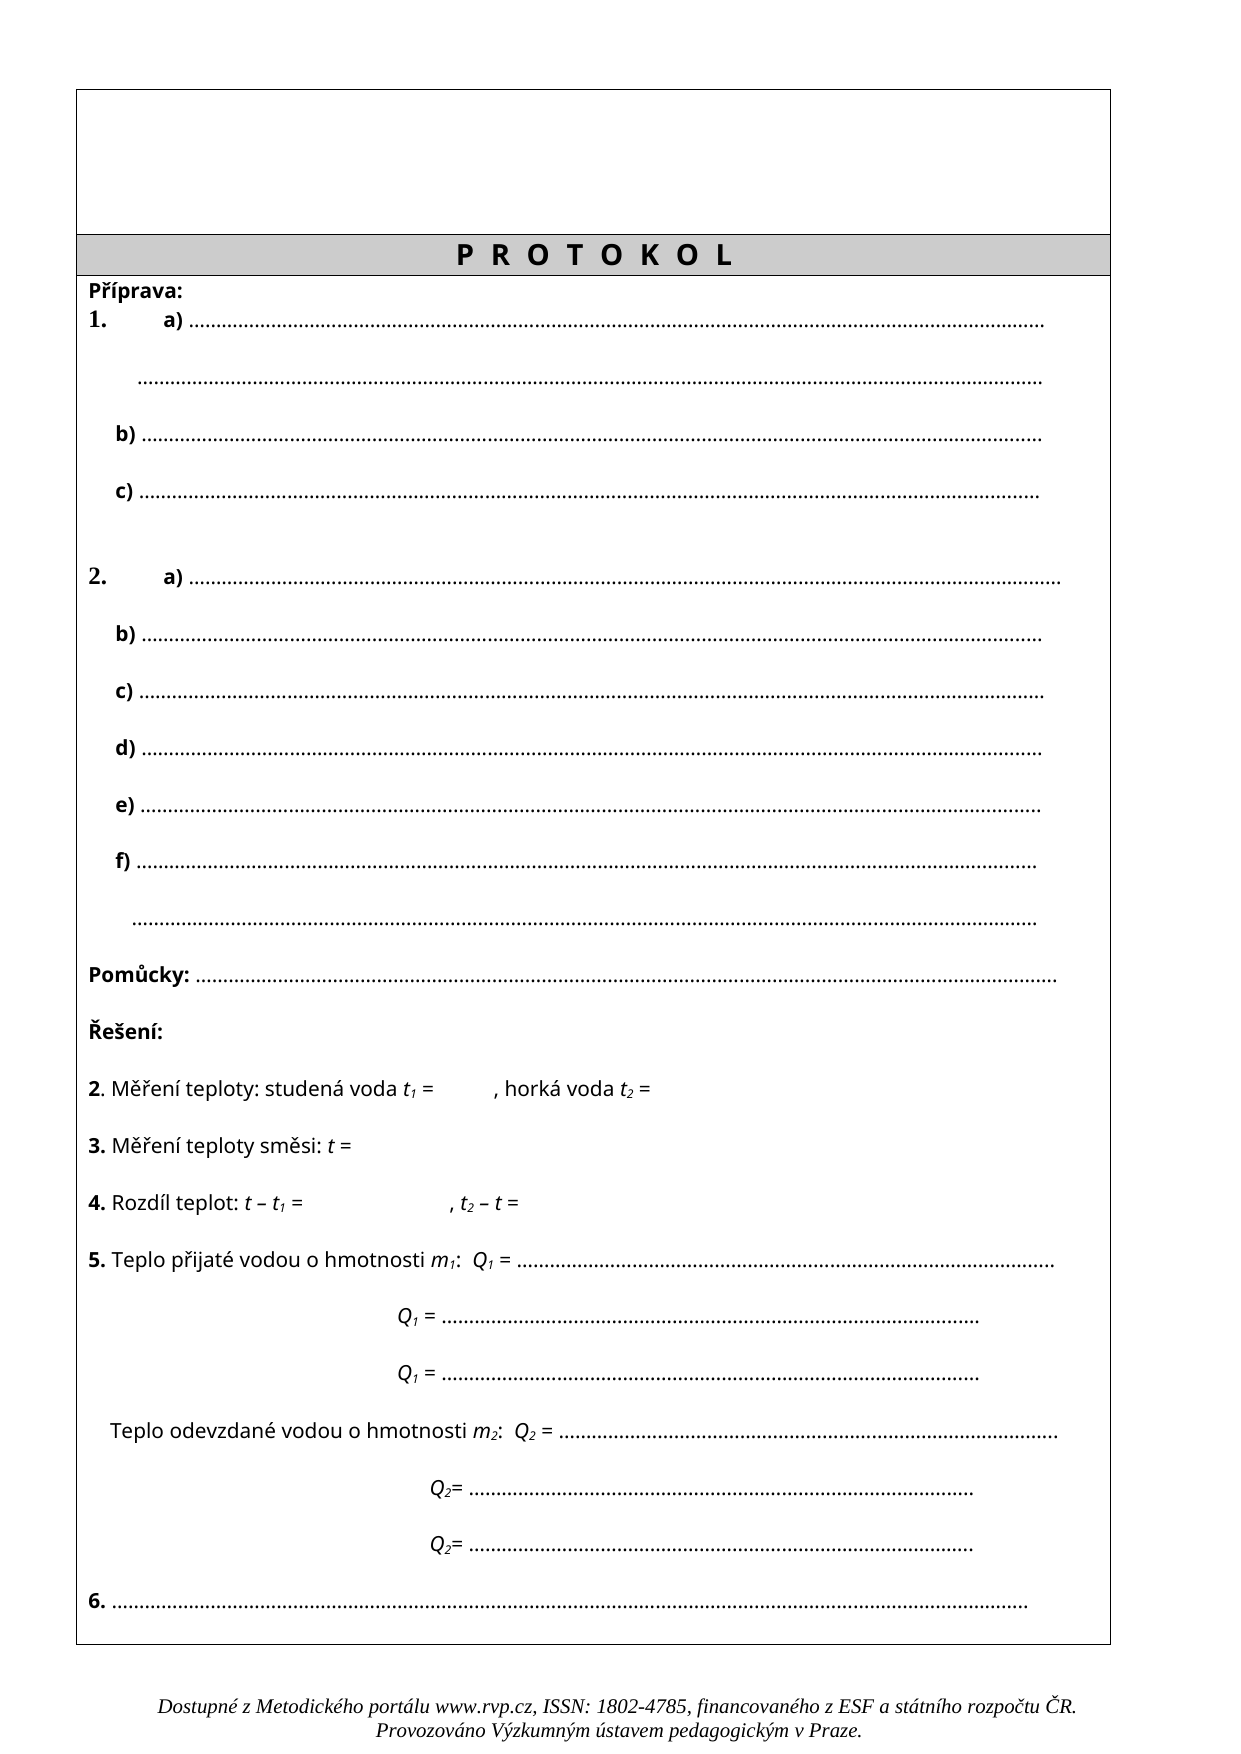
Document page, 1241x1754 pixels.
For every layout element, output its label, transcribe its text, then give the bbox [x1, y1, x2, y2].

table_cell PROTOKOL [77, 235, 1110, 275]
table_cell [77, 90, 1110, 233]
table_cell Příprava: a) ………………………………………………………………………………………………………………………………………… ………………………………………………………………………………………………………………………………………………… b) ………………………………………………………………………………………………………………………………………........... c) ………………………………………………………………………………………………………………………………………........... a) …………………………………………………………………………………………………………………………………………… b) ………………………………………………………………………………………………………………………………………........... c) ………………………………………………………………………………………………………………………………………………… d) ………………………………………………………………………………………………………………………………………........... e) ………………………………………………………………………………………………………………………………………........... f) ………………………………………………………………………………………………………………………………………........... ………………………………………………………………………………………………………………………………………………… Pomůcky: …………………………………………………………………………………………………………………………………………. Řešení: 2. Měření teploty: studená voda t1 = , horká voda t2 = 3. Měření teploty směsi: t = 4. Rozdíl teplot: t – t1 = , t2 – t = 5. Teplo přijaté vodou o hmotnosti m1: Q1 = …………………………………………………………………………………..... Q1 = ………………………………………………………………………………....…. Q1 = …………………………………………………………………………….…….... Teplo odevzdané vodou o hmotnosti m2: Q2 = …………………………………………………………………….…….….. Q2= …………………………………………………………………….……..….. Q2= ……………………………………………………………………………….. 6. ………………………………………………………………………………………………………………………………………………….. ………………………………………………………………………………………………………………………………………………….. Vysvětlení: …………………………………………………………………………………………………………………………………. ………………………………………………………………………………………………………………………………………………….. Závěr: [77, 276, 1110, 1643]
